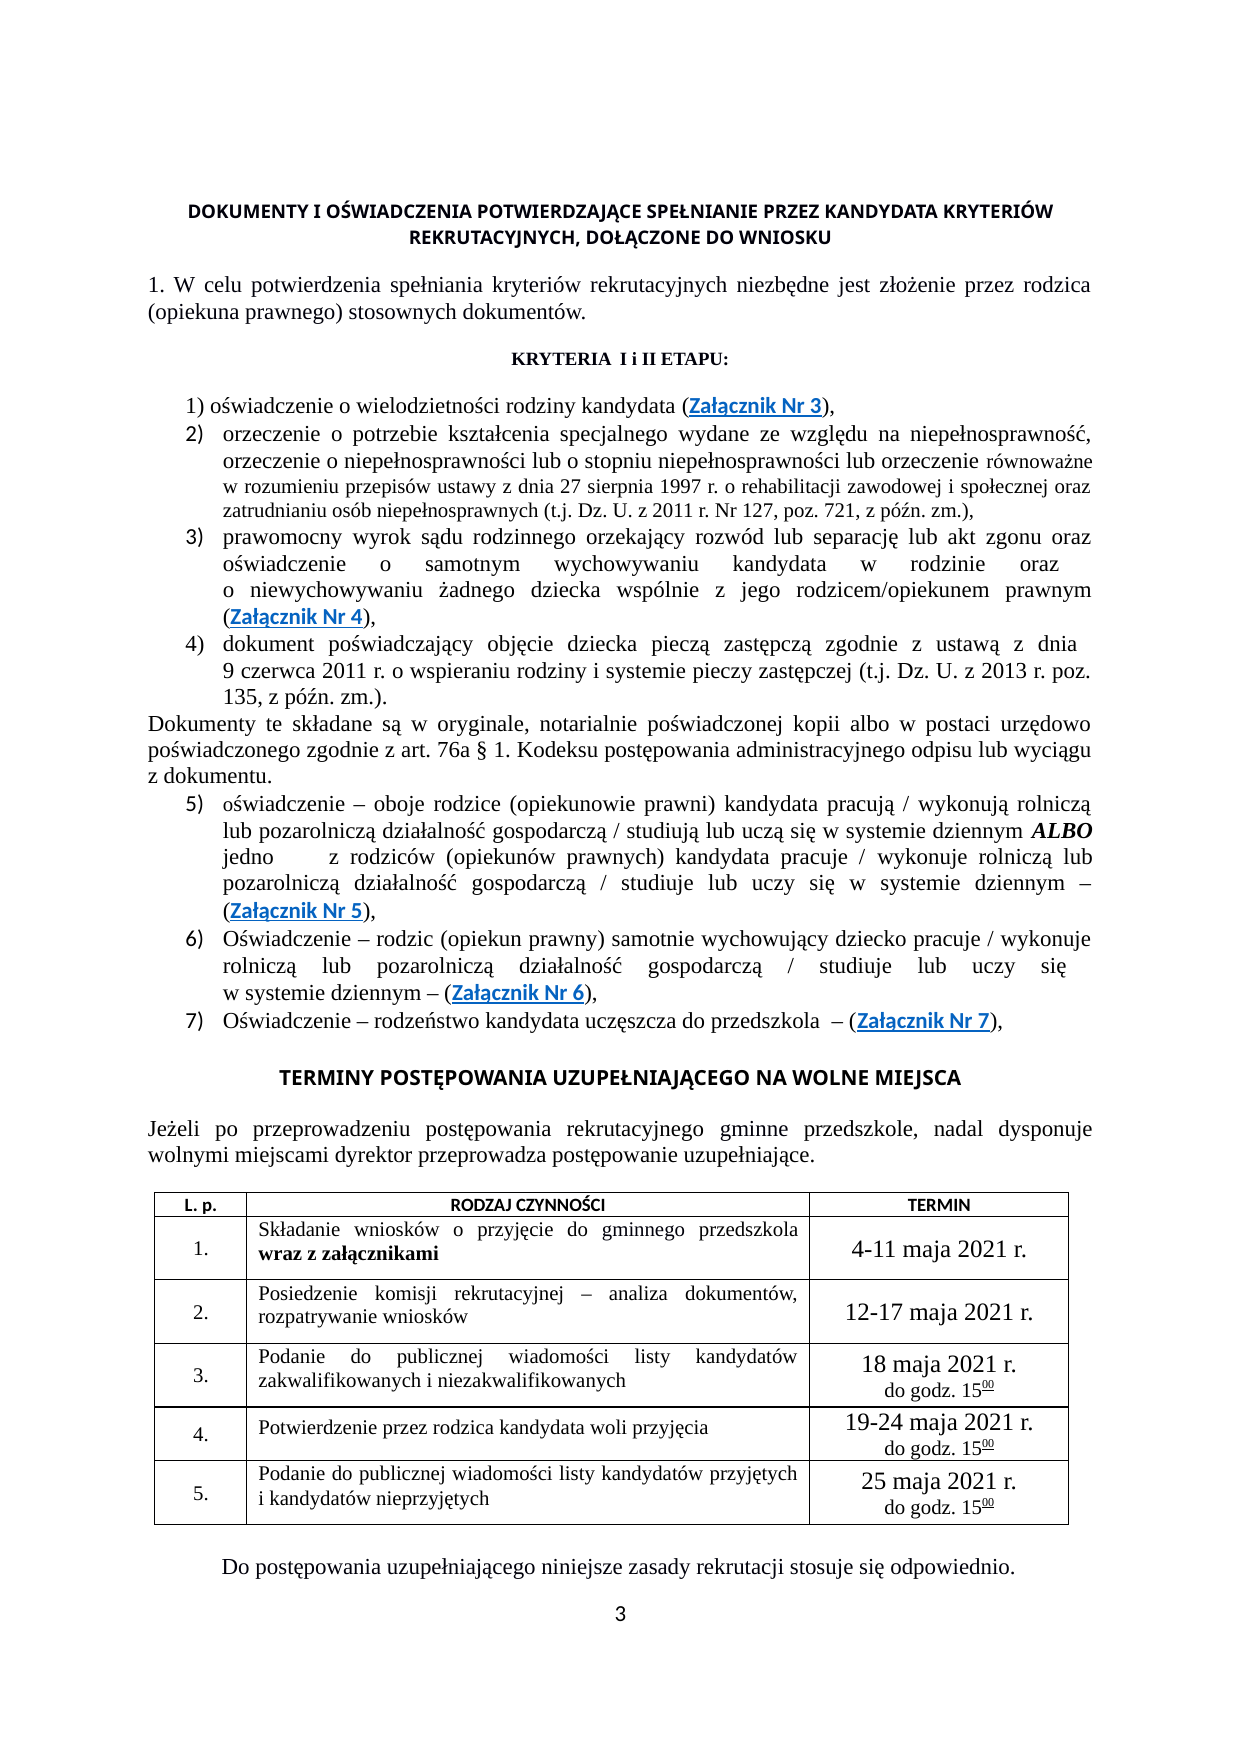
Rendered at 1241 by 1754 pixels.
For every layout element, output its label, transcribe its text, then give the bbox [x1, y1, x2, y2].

text Do postępowania uzupełniającego niniejsze zasady rekrutacji stosuje się odpowiednio. [148, 1553, 1093, 1580]
table_cell 4-11 maja 2021 r. [810, 1217, 1068, 1279]
table_cell Podanie do publicznej wiadomości listy kandydatów zakwalifikowanych i niezakwalifikowanych [247, 1344, 809, 1406]
table_cell 3. [155, 1344, 246, 1406]
table_cell 4. [155, 1408, 246, 1460]
list oświadczenie – oboje rodzice (opiekunowie prawni) kandydata pracują / wykonują rolniczą lub pozarolniczą działalność gospodarczą / studiują lub uczą się w systemie dziennym ALBO jedno z rodziców (opiekunów prawnych) kandydata pracuje / wykonuje rolniczą lub pozarolniczą działalność gospodarczą / studiuje lub uczy się w systemie dziennym – (Załącznik Nr 5), [185, 789, 1093, 924]
table_cell Potwierdzenie przez rodzica kandydata woli przyjęcia [247, 1408, 809, 1460]
table_header TERMIN [810, 1193, 1068, 1216]
list 1) oświadczenie o wielodzietności rodziny kandydata (Załącznik Nr 3), [148, 391, 1093, 419]
table_cell Podanie do publicznej wiadomości listy kandydatów przyjętych i kandydatów nieprzyjętych [247, 1461, 809, 1524]
text KRYTERIA I i II ETAPU: [148, 348, 1093, 370]
text Dokumenty te składane są w oryginale, notarialnie poświadczonej kopii albo w postaci urzędowo poświadczonego zgodnie z art. 76a § 1. Kodeksu postępowania administracyjnego odpisu lub wyciągu z dokumentu. [148, 709, 1093, 789]
table_cell 1. [155, 1217, 246, 1279]
list prawomocny wyrok sądu rodzinnego orzekający rozwód lub separację lub akt zgonu oraz oświadczenie o samotnym wychowywaniu kandydata w rodzinie oraz o niewychowywaniu żadnego dziecka wspólnie z jego rodzicem/opiekunem prawnym (Załącznik Nr 4), [185, 522, 1093, 631]
list dokument poświadczający objęcie dziecka pieczą zastępczą zgodnie z ustawą z dnia 9 czerwca 2011 r. o wspieraniu rodziny i systemie pieczy zastępczej (t.j. Dz. U. z 2013 r. poz. 135, z późn. zm.). [185, 631, 1093, 709]
table_cell 12-17 maja 2021 r. [810, 1280, 1068, 1343]
text TERMINY POSTĘPOWANIA UZUPEŁNIAJĄCEGO NA WOLNE MIEJSCA [148, 1063, 1093, 1091]
table_header L. p. [155, 1193, 246, 1216]
list Oświadczenie – rodzic (opiekun prawny) samotnie wychowujący dziecko pracuje / wykonuje rolniczą lub pozarolniczą działalność gospodarczą / studiuje lub uczy się w systemie dziennym – (Załącznik Nr 6), [185, 924, 1093, 1006]
table_cell 2. [155, 1280, 246, 1343]
text 1. W celu potwierdzenia spełniania kryteriów rekrutacyjnych niezbędne jest złożenie przez rodzica (opiekuna prawnego) stosownych dokumentów. [148, 271, 1093, 324]
text DOKUMENTY I OŚWIADCZENIA POTWIERDZAJĄCE SPEŁNIANIE PRZEZ KANDYDATA KRYTERIÓW REKRUTACYJNYCH, DOŁĄCZONE DO WNIOSKU [148, 199, 1093, 250]
text Jeżeli po przeprowadzeniu postępowania rekrutacyjnego gminne przedszkole, nadal dysponuje wolnymi miejscami dyrektor przeprowadza postępowanie uzupełniające. [148, 1115, 1093, 1168]
table_cell 5. [155, 1461, 246, 1524]
table_cell Składanie wniosków o przyjęcie do gminnego przedszkola wraz z załącznikami [247, 1217, 809, 1279]
table_cell 19-24 maja 2021 r. do godz. 1500 [810, 1408, 1068, 1460]
table_cell 18 maja 2021 r. do godz. 1500 [810, 1344, 1068, 1406]
table_cell 25 maja 2021 r. do godz. 1500 [810, 1461, 1068, 1524]
table_header RODZAJ CZYNNOŚCI [247, 1193, 809, 1216]
list Oświadczenie – rodzeństwo kandydata uczęszcza do przedszkola – (Załącznik Nr 7), [185, 1006, 1093, 1034]
table_cell Posiedzenie komisji rekrutacyjnej – analiza dokumentów, rozpatrywanie wniosków [247, 1280, 809, 1343]
list orzeczenie o potrzebie kształcenia specjalnego wydane ze względu na niepełnosprawność, orzeczenie o niepełnosprawności lub o stopniu niepełnosprawności lub orzeczenie równoważne w rozumieniu przepisów ustawy z dnia 27 sierpnia 1997 r. o rehabilitacji zawodowej i społecznej oraz zatrudnianiu osób niepełnosprawnych (t.j. Dz. U. z 2011 r. Nr 127, poz. 721, z późn. zm.), [185, 419, 1093, 522]
